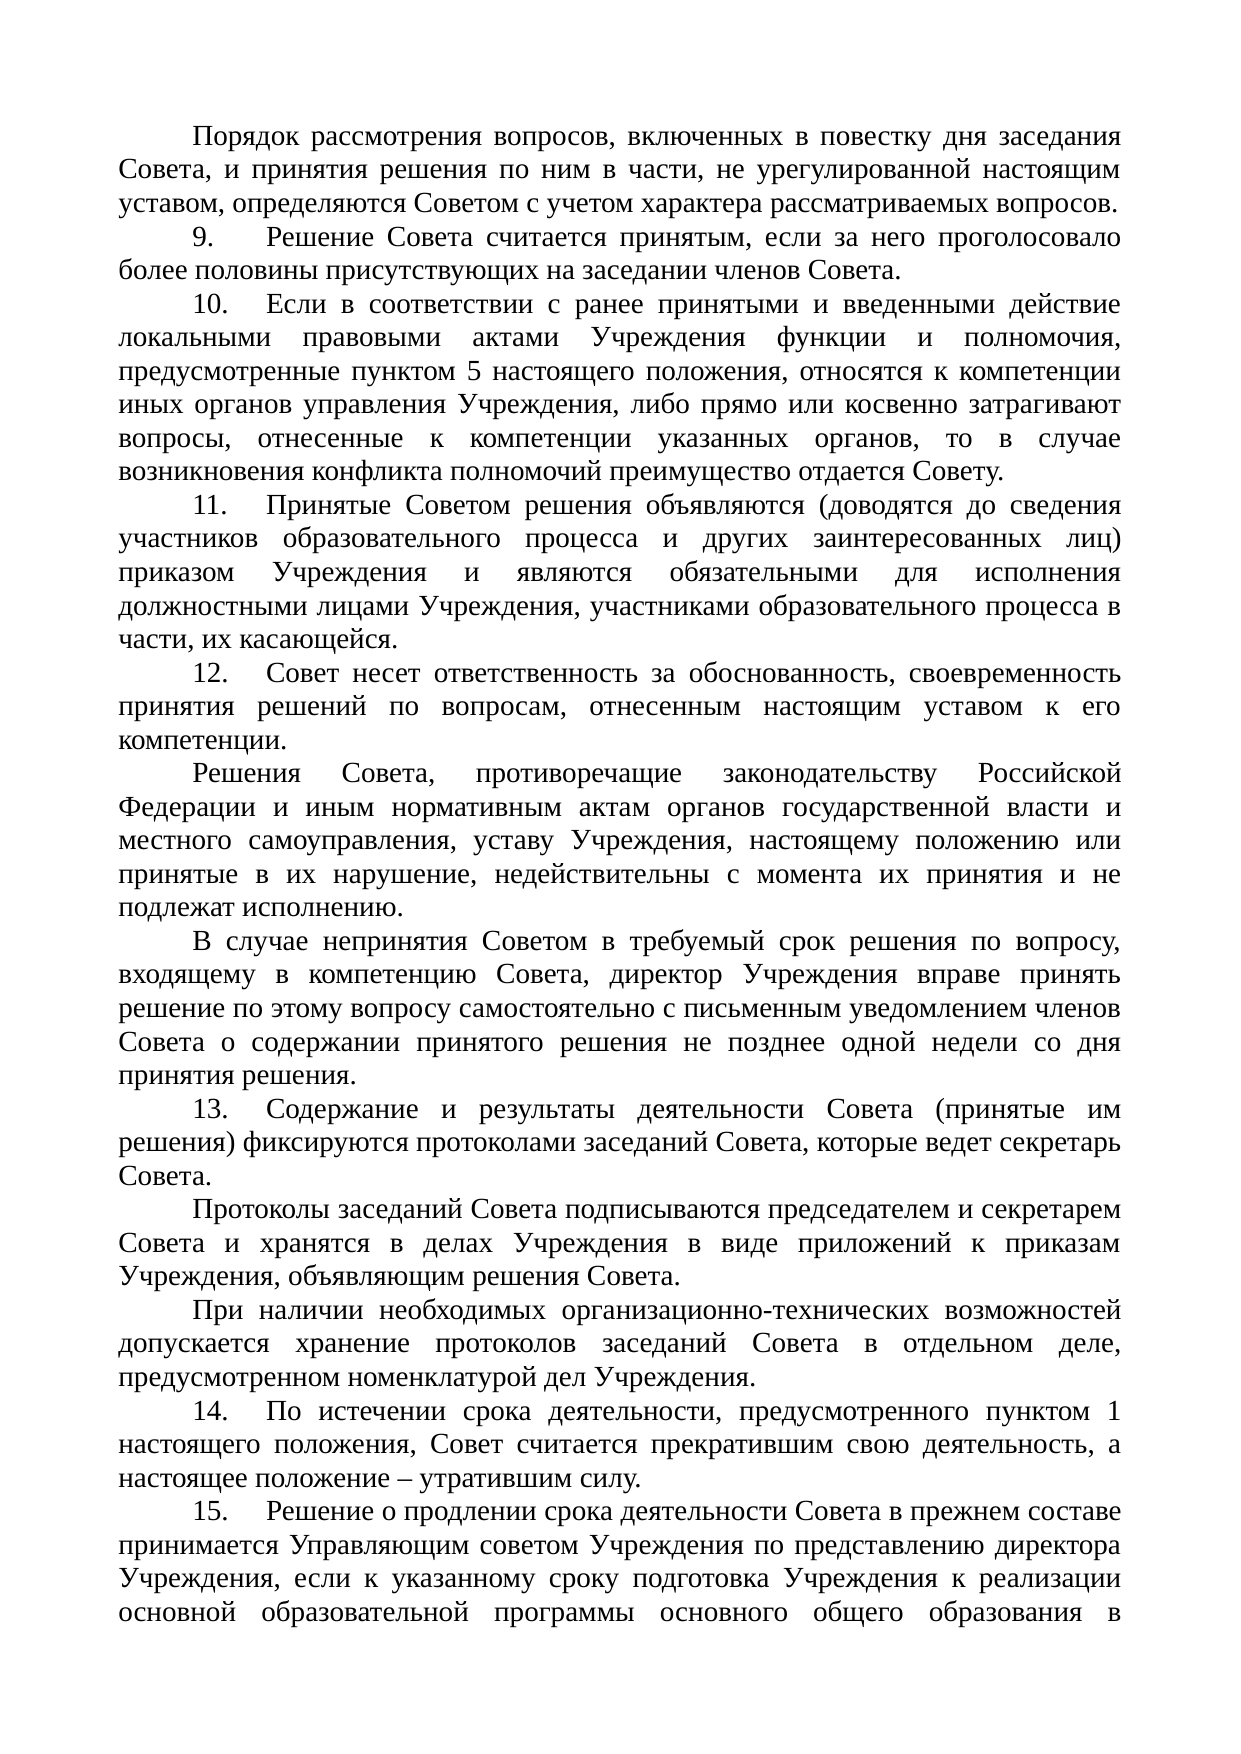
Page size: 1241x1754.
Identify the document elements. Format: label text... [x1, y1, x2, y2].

text Порядок рассмотрения вопросов, включенных в повестку дня заседания Совета, и принятия решения по ним в части, не урегулированной настоящим уставом, определяются Советом с учетом характера рассматриваемых вопросов. [118, 118, 1122, 219]
list Решение о продлении срока деятельности Совета в прежнем составе принимается Управляющим советом Учреждения по представлению директора Учреждения, если к указанному сроку подготовка Учреждения к реализации основной образовательной программы основного общего образования в [118, 1493, 1122, 1627]
text Решения Совета, противоречащие законодательству Российской Федерации и иным нормативным актам органов государственной власти и местного самоуправления, уставу Учреждения, настоящему положению или принятые в их нарушение, недействительны с момента их принятия и не подлежат исполнению. [118, 755, 1122, 923]
list Содержание и результаты деятельности Совета (принятые им решения) фиксируются протоколами заседаний Совета, которые ведет секретарь Совета. [118, 1091, 1122, 1191]
text В случае непринятия Советом в требуемый срок решения по вопросу, входящему в компетенцию Совета, директор Учреждения вправе принять решение по этому вопросу самостоятельно с письменным уведомлением членов Совета о содержании принятого решения не позднее одной недели со дня принятия решения. [118, 923, 1122, 1091]
list Принятые Советом решения объявляются (доводятся до сведения участников образовательного процесса и других заинтересованных лиц) приказом Учреждения и являются обязательными для исполнения должностными лицами Учреждения, участниками образовательного процесса в части, их касающейся. [118, 487, 1122, 655]
list По истечении срока деятельности, предусмотренного пунктом 1 настоящего положения, Совет считается прекратившим свою деятельность, а настоящее положение – утратившим силу. [118, 1393, 1122, 1493]
text Протоколы заседаний Совета подписываются председателем и секретарем Совета и хранятся в делах Учреждения в виде приложений к приказам Учреждения, объявляющим решения Совета. [118, 1191, 1122, 1292]
list Совет несет ответственность за обоснованность, своевременность принятия решений по вопросам, отнесенным настоящим уставом к его компетенции. [118, 655, 1122, 755]
text При наличии необходимых организационно-технических возможностей допускается хранение протоколов заседаний Совета в отдельном деле, предусмотренном номенклатурой дел Учреждения. [118, 1292, 1122, 1393]
list Если в соответствии с ранее принятыми и введенными действие локальными правовыми актами Учреждения функции и полномочия, предусмотренные пунктом 5 настоящего положения, относятся к компетенции иных органов управления Учреждения, либо прямо или косвенно затрагивают вопросы, отнесенные к компетенции указанных органов, то в случае возникновения конфликта полномочий преимущество отдается Совету. [118, 286, 1122, 487]
list Решение Совета считается принятым, если за него проголосовало более половины присутствующих на заседании членов Совета. [118, 219, 1122, 286]
